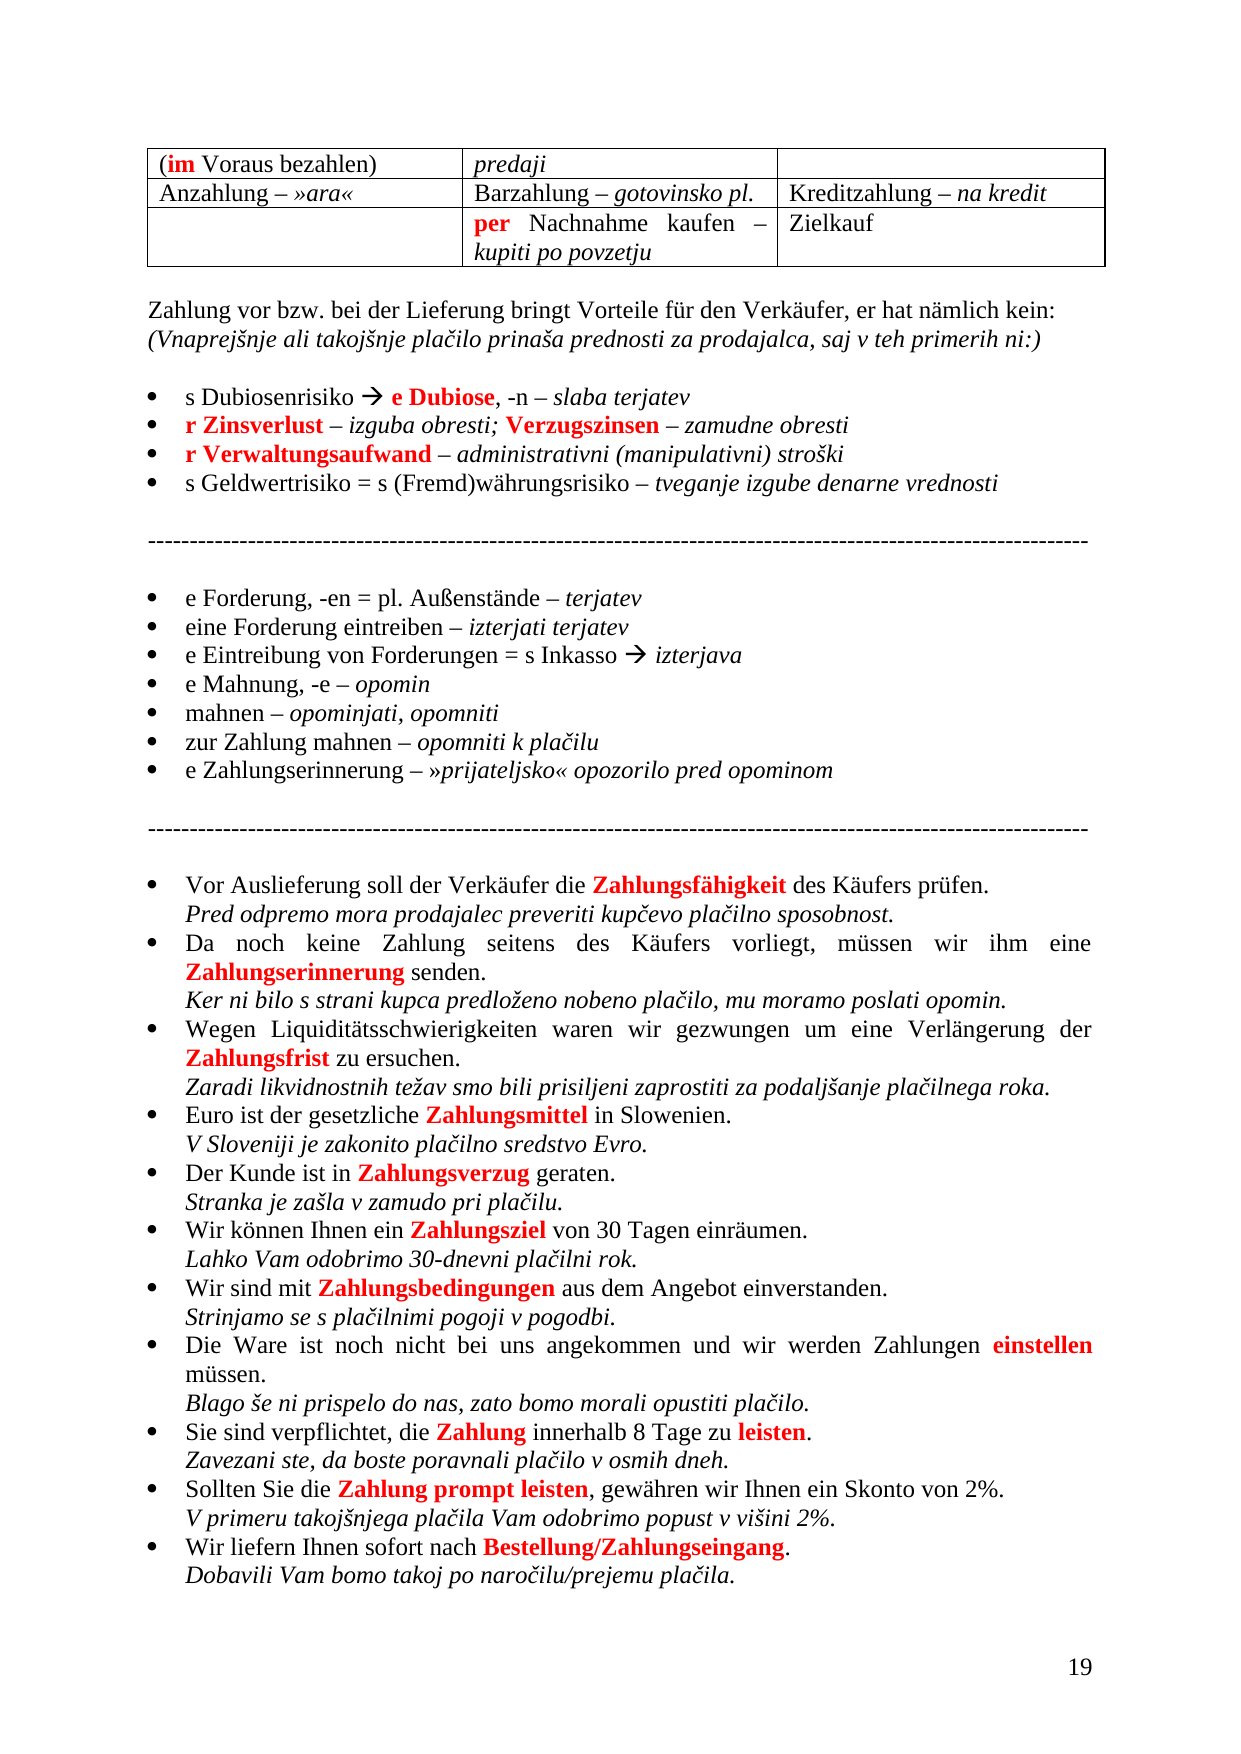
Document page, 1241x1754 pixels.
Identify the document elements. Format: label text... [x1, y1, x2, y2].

text Lahko Vam odobrimo 30-dnevni plačilni rok. [185, 1244, 1093, 1273]
list Wir können Ihnen ein Zahlungsziel von 30 Tagen einräumen. [148, 1216, 1093, 1244]
list r Verwaltungsaufwand – administrativni (manipulativni) stroški [148, 439, 1093, 468]
table_cell Anzahlung – »ara« [148, 179, 462, 207]
list Wegen Liquiditätsschwierigkeiten waren wir gezwungen um eine Verlängerung der Zahlungsfrist zu ersuchen. [148, 1014, 1093, 1072]
text Zahlung vor bzw. bei der Lieferung bringt Vorteile für den Verkäufer, er hat nämlich kein: [148, 296, 1093, 324]
list s Geldwertrisiko = s (Fremd)währungsrisiko – tveganje izgube denarne vrednosti [148, 468, 1093, 497]
text Pred odpremo mora prodajalec preveriti kupčevo plačilno sposobnost. [185, 899, 1093, 928]
text Stranka je zašla v zamudo pri plačilu. [185, 1187, 1093, 1216]
table_cell Barzahlung – gotovinsko pl. [463, 179, 777, 207]
text ----------------------------------------------------------------------------------------------------------------- [148, 813, 1093, 842]
list Der Kunde ist in Zahlungsverzug geraten. [148, 1158, 1093, 1187]
table_cell predaji [463, 149, 777, 177]
table_cell per Nachnahme kaufen – kupiti po povzetju [463, 208, 777, 266]
table_cell Kreditzahlung – na kredit [778, 179, 1104, 207]
table_cell [148, 208, 462, 266]
text ----------------------------------------------------------------------------------------------------------------- [148, 526, 1093, 554]
list s Dubiosenrisiko  e Dubiose, -n – slaba terjatev [148, 382, 1093, 411]
text Dobavili Vam bomo takoj po naročilu/prejemu plačila. [185, 1561, 1093, 1589]
list r Zinsverlust – izguba obresti; Verzugszinsen – zamudne obresti [148, 411, 1093, 439]
list mahnen – opominjati, opomniti [148, 698, 1093, 727]
table_cell (im Voraus bezahlen) [148, 149, 462, 177]
list Da noch keine Zahlung seitens des Käufers vorliegt, müssen wir ihm eine Zahlungserinnerung senden. [148, 928, 1093, 986]
list Euro ist der gesetzliche Zahlungsmittel in Slowenien. [148, 1101, 1093, 1129]
text V Sloveniji je zakonito plačilno sredstvo Evro. [185, 1129, 1093, 1158]
list e Forderung, -en = pl. Außenstände – terjatev [148, 583, 1093, 612]
text (Vnaprejšnje ali takojšnje plačilo prinaša prednosti za prodajalca, saj v teh primerih ni:) [148, 324, 1093, 353]
list e Mahnung, -e – opomin [148, 669, 1093, 698]
list Wir sind mit Zahlungsbedingungen aus dem Angebot einverstanden. [148, 1273, 1093, 1302]
text Zaradi likvidnostnih težav smo bili prisiljeni zaprostiti za podaljšanje plačilnega roka. [185, 1072, 1093, 1101]
table_cell Zielkauf [778, 208, 1104, 266]
text Zavezani ste, da boste poravnali plačilo v osmih dneh. [185, 1446, 1093, 1474]
list Vor Auslieferung soll der Verkäufer die Zahlungsfähigkeit des Käufers prüfen. [148, 871, 1093, 899]
list Die Ware ist noch nicht bei uns angekommen und wir werden Zahlungen einstellen müssen. [148, 1331, 1093, 1388]
list zur Zahlung mahnen – opomniti k plačilu [148, 727, 1093, 756]
list Sie sind verpflichtet, die Zahlung innerhalb 8 Tage zu leisten. [148, 1417, 1093, 1446]
text Ker ni bilo s strani kupca predloženo nobeno plačilo, mu moramo poslati opomin. [185, 986, 1093, 1014]
list Sollten Sie die Zahlung prompt leisten, gewähren wir Ihnen ein Skonto von 2%. [148, 1474, 1093, 1503]
list Wir liefern Ihnen sofort nach Bestellung/Zahlungseingang. [148, 1532, 1093, 1561]
table_cell [778, 149, 1104, 177]
list e Eintreibung von Forderungen = s Inkasso  izterjava [148, 641, 1093, 669]
text Blago še ni prispelo do nas, zato bomo morali opustiti plačilo. [185, 1388, 1093, 1417]
text V primeru takojšnjega plačila Vam odobrimo popust v višini 2%. [185, 1503, 1093, 1532]
list eine Forderung eintreiben – izterjati terjatev [148, 612, 1093, 641]
list e Zahlungserinnerung – »prijateljsko« opozorilo pred opominom [148, 756, 1093, 784]
text Strinjamo se s plačilnimi pogoji v pogodbi. [185, 1302, 1093, 1331]
